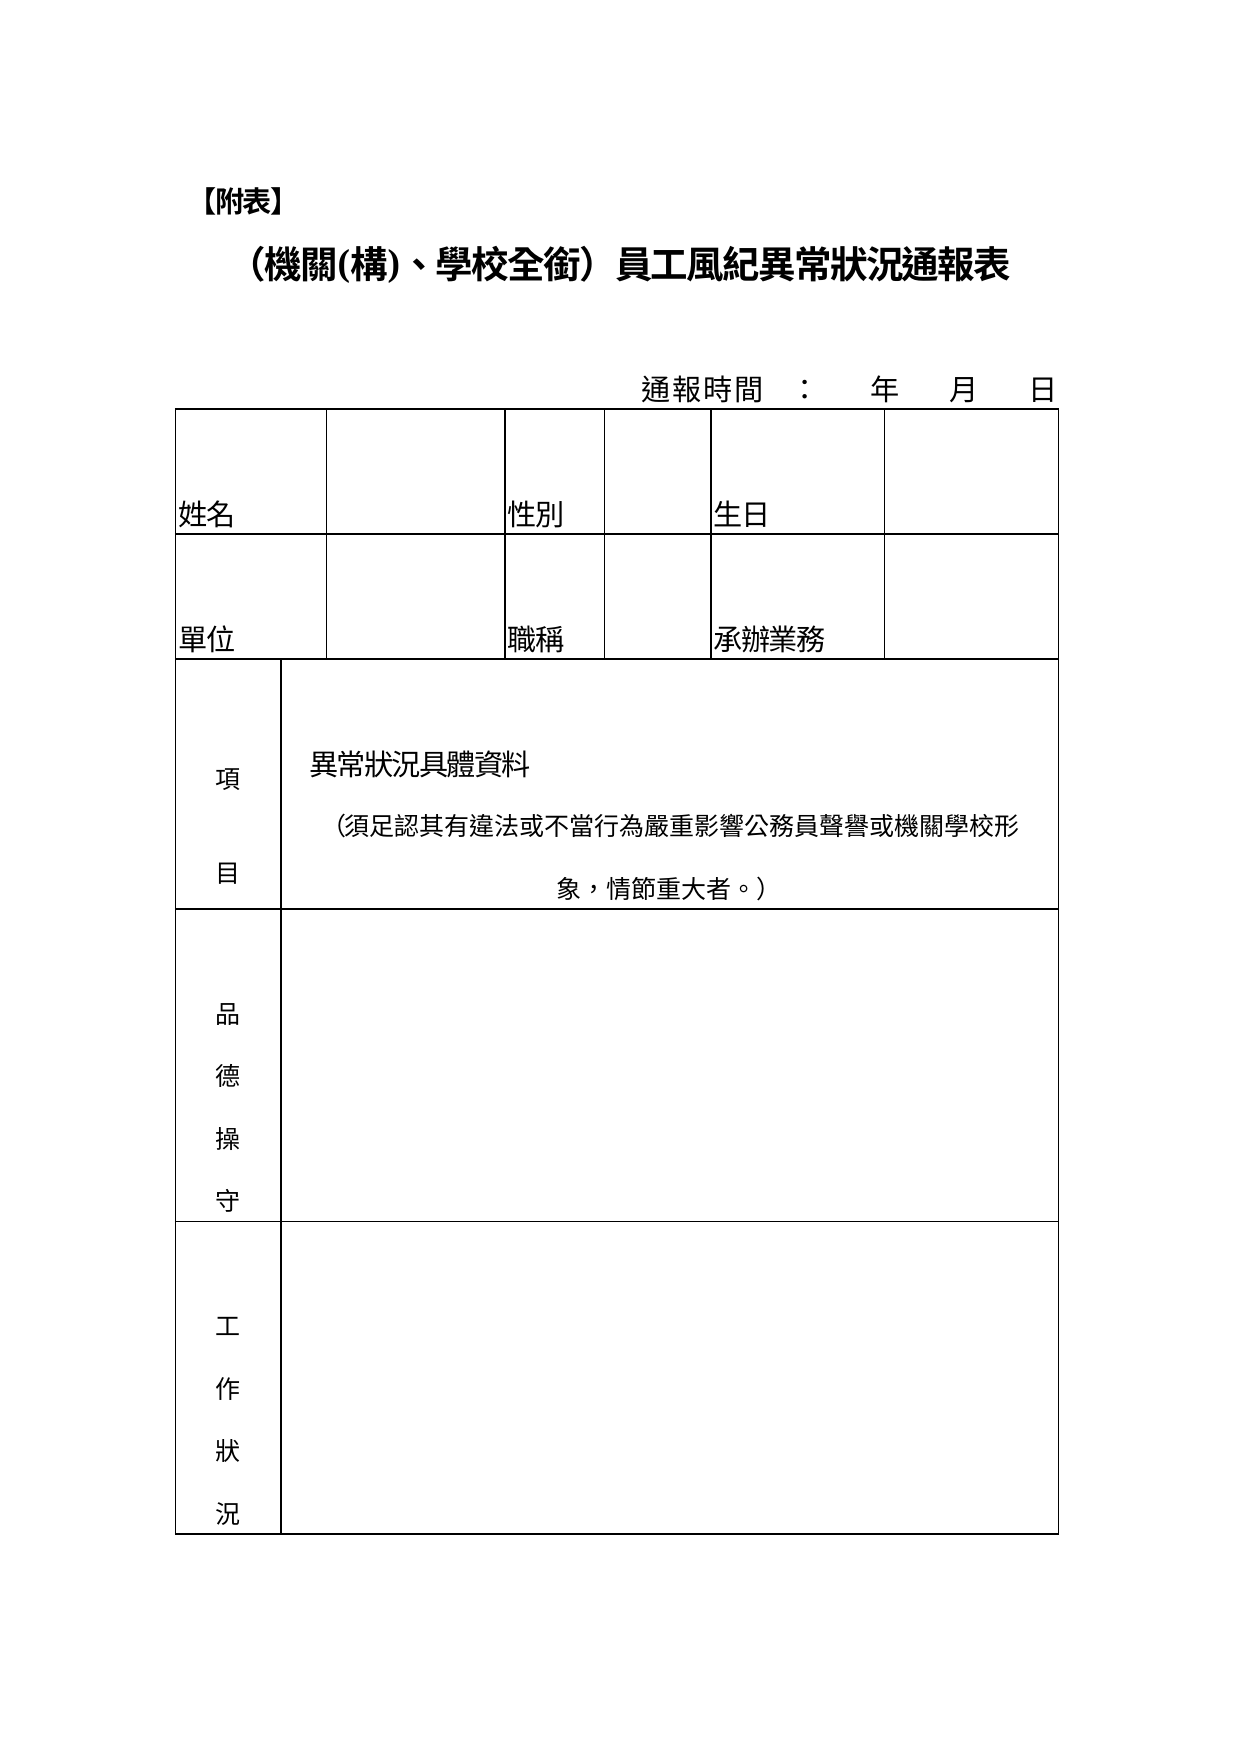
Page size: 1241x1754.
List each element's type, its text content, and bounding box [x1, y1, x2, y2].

text 【附表】 [187, 158, 1053, 221]
table_header [327, 410, 504, 533]
table_cell 異常狀況具體資料 （須足認其有違法或不當行為嚴重影響公務員聲譽或機關學校形象，情節重大者。） [282, 660, 1058, 908]
table_cell [282, 910, 1058, 1221]
table_header [605, 410, 710, 533]
text （機關(構)、學校全銜）員工風紀異常狀況通報表 [187, 221, 1053, 283]
table_cell 項 目 [176, 660, 280, 908]
table_cell [885, 535, 1058, 658]
table_cell 品 德 操 守 [176, 910, 280, 1221]
table_cell 單位 [176, 535, 326, 658]
table_header 姓名 [176, 410, 326, 533]
text 通報時間 ： 年 月 日 [187, 346, 1059, 408]
table_cell 工 作 狀 況 [176, 1222, 280, 1533]
table_header 生日 [712, 410, 884, 533]
table_cell 承辦業務 [712, 535, 884, 658]
table_cell [282, 1222, 1058, 1533]
table_cell 職稱 [506, 535, 604, 658]
table_header 性別 [506, 410, 604, 533]
table_cell [605, 535, 710, 658]
table_header [885, 410, 1058, 533]
table_cell [327, 535, 504, 658]
